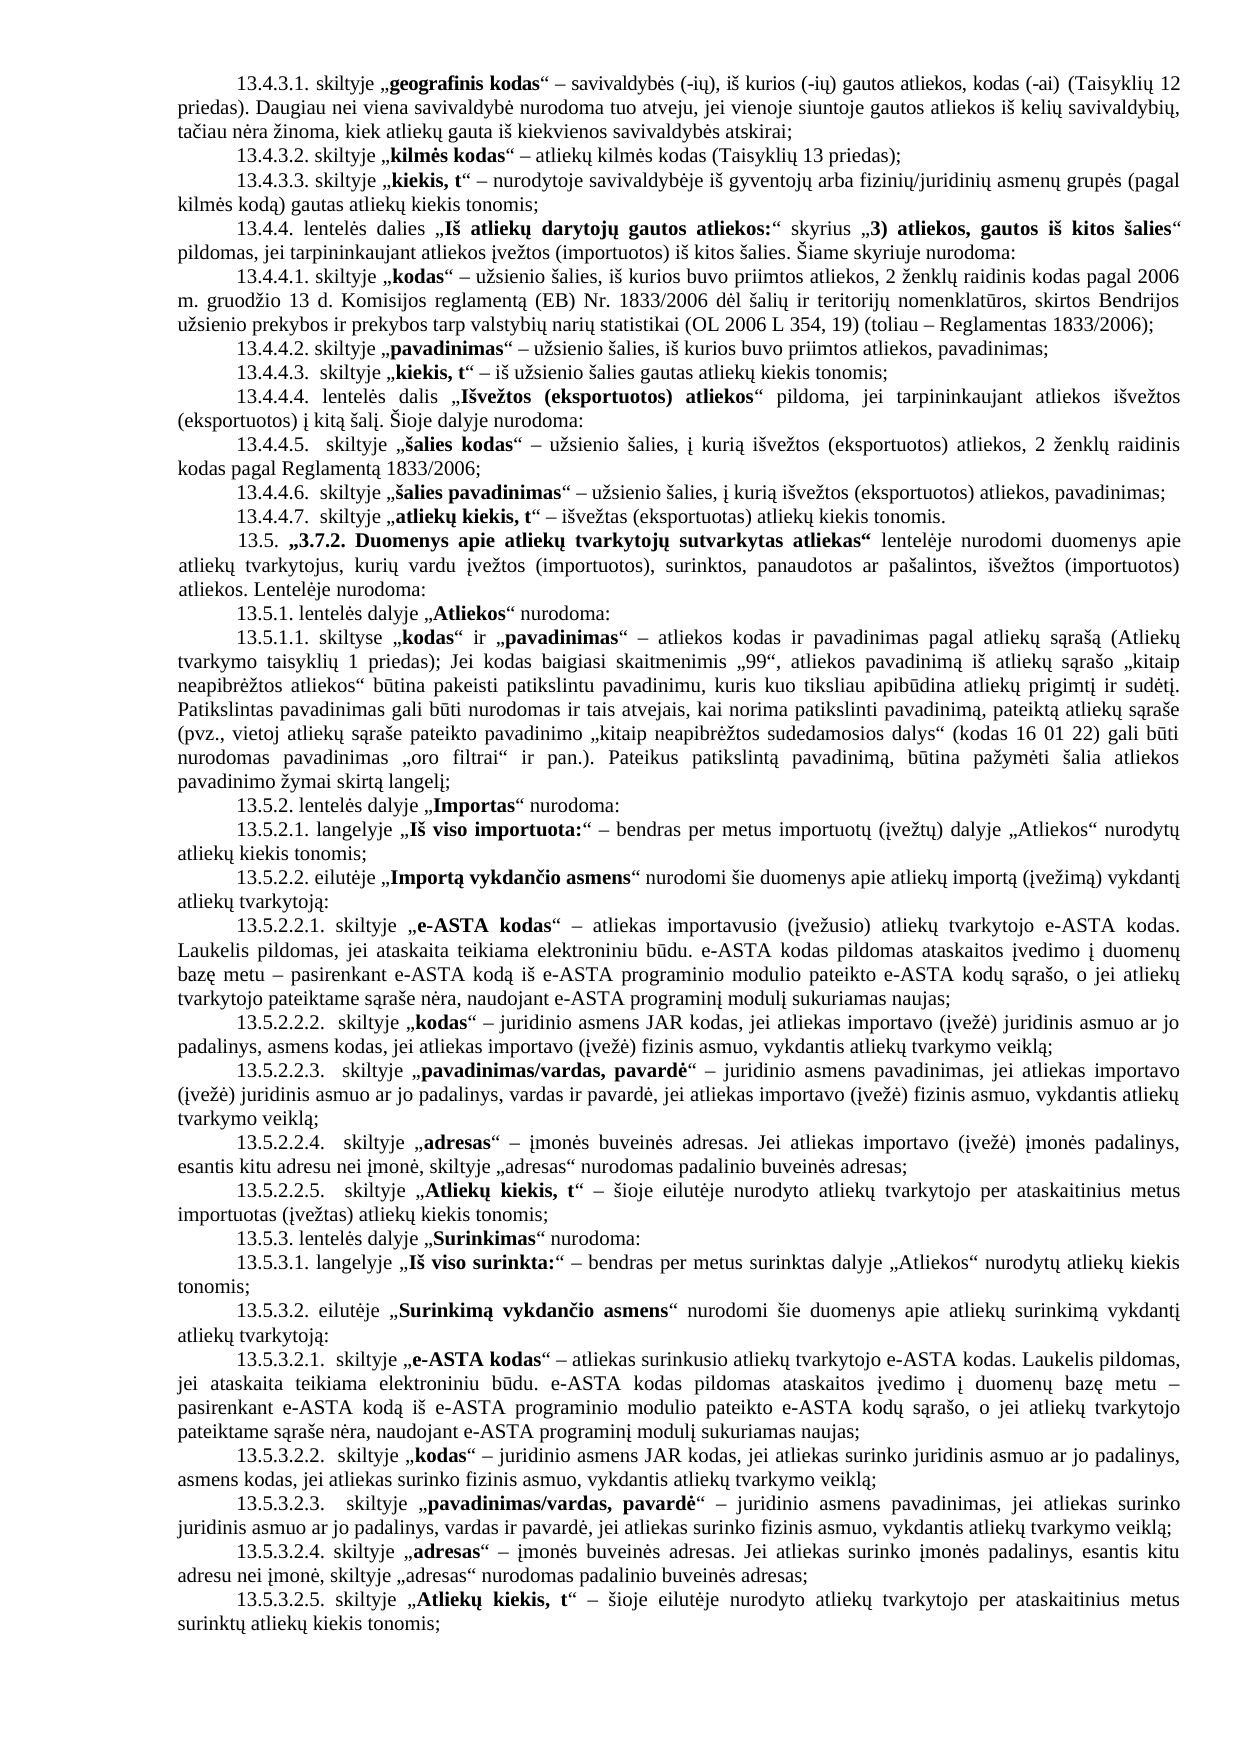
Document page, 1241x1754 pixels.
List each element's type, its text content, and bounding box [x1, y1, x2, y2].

text 13.4.4.1. skiltyje „kodas“ – užsienio šalies, iš kurios buvo priimtos atliekos, 2 ženklų raidinis kodas pagal 2006 m. gruodžio 13 d. Komisijos reglamentą (EB) Nr. 1833/2006 dėl šalių ir teritorijų nomenklatūros, skirtos Bendrijos užsienio prekybos ir prekybos tarp valstybių narių statistikai (OL 2006 L 354, 19) (toliau – Reglamentas 1833/2006); [177, 264, 1181, 336]
text 13.4.3.1. skiltyje „geografinis kodas“ – savivaldybės (-ių), iš kurios (-ių) gautos atliekos, kodas (-ai) (Taisyklių 12 priedas). Daugiau nei viena savivaldybė nurodoma tuo atveju, jei vienoje siuntoje gautos atliekos iš kelių savivaldybių, tačiau nėra žinoma, kiek atliekų gauta iš kiekvienos savivaldybės atskirai; [177, 71, 1181, 143]
text 13.5.2.2.2. skiltyje „kodas“ – juridinio asmens JAR kodas, jei atliekas importavo (įvežė) juridinis asmuo ar jo padalinys, asmens kodas, jei atliekas importavo (įvežė) fizinis asmuo, vykdantis atliekų tvarkymo veiklą; [177, 1010, 1181, 1058]
text 13.5.3.1. langelyje „Iš viso surinkta:“ – bendras per metus surinktas dalyje „Atliekos“ nurodytų atliekų kiekis tonomis; [177, 1250, 1181, 1298]
text 13.5.2.2.3. skiltyje „pavadinimas/vardas, pavardė“ – juridinio asmens pavadinimas, jei atliekas importavo (įvežė) juridinis asmuo ar jo padalinys, vardas ir pavardė, jei atliekas importavo (įvežė) fizinis asmuo, vykdantis atliekų tvarkymo veiklą; [177, 1058, 1181, 1130]
text 13.4.4.6. skiltyje „šalies pavadinimas“ – užsienio šalies, į kurią išvežtos (eksportuotos) atliekos, pavadinimas; [177, 480, 1181, 504]
text 13.5.3.2.2. skiltyje „kodas“ – juridinio asmens JAR kodas, jei atliekas surinko juridinis asmuo ar jo padalinys, asmens kodas, jei atliekas surinko fizinis asmuo, vykdantis atliekų tvarkymo veiklą; [177, 1443, 1181, 1491]
text 13.5.2.2.1. skiltyje „e-ASTA kodas“ – atliekas importavusio (įvežusio) atliekų tvarkytojo e-ASTA kodas. Laukelis pildomas, jei ataskaita teikiama elektroniniu būdu. e-ASTA kodas pildomas ataskaitos įvedimo į duomenų bazę metu – pasirenkant e-ASTA kodą iš e-ASTA programinio modulio pateikto e-ASTA kodų sąrašo, o jei atliekų tvarkytojo pateiktame sąraše nėra, naudojant e-ASTA programinį modulį sukuriamas naujas; [177, 913, 1181, 1010]
text 13.4.4.2. skiltyje „pavadinimas“ – užsienio šalies, iš kurios buvo priimtos atliekos, pavadinimas; [177, 336, 1181, 360]
text 13.5.2.2. eilutėje „Importą vykdančio asmens“ nurodomi šie duomenys apie atliekų importą (įvežimą) vykdantį atliekų tvarkytoją: [177, 865, 1181, 913]
text 13.5.3.2.5. skiltyje „Atliekų kiekis, t“ – šioje eilutėje nurodyto atliekų tvarkytojo per ataskaitinius metus surinktų atliekų kiekis tonomis; [177, 1587, 1181, 1635]
text 13.5.2.1. langelyje „Iš viso importuota:“ – bendras per metus importuotų (įvežtų) dalyje „Atliekos“ nurodytų atliekų kiekis tonomis; [177, 817, 1181, 865]
text 13.4.4.4. lentelės dalis „Išvežtos (eksportuotos) atliekos“ pildoma, jei tarpininkaujant atliekos išvežtos (eksportuotos) į kitą šalį. Šioje dalyje nurodoma: [177, 384, 1181, 432]
text 13.4.4. lentelės dalies „Iš atliekų darytojų gautos atliekos:“ skyrius „3) atliekos, gautos iš kitos šalies“ pildomas, jei tarpininkaujant atliekos įvežtos (importuotos) iš kitos šalies. Šiame skyriuje nurodoma: [177, 216, 1181, 264]
text 13.5. „3.7.2. Duomenys apie atliekų tvarkytojų sutvarkytas atliekas“ lentelėje nurodomi duomenys apie atliekų tvarkytojus, kurių vardu įvežtos (importuotos), surinktos, panaudotos ar pašalintos, išvežtos (importuotos) atliekos. Lentelėje nurodoma: [178, 528, 1181, 601]
text 13.5.3. lentelės dalyje „Surinkimas“ nurodoma: [177, 1226, 1181, 1250]
text 13.4.4.7. skiltyje „atliekų kiekis, t“ – išvežtas (eksportuotas) atliekų kiekis tonomis. [177, 504, 1181, 528]
text 13.4.4.5. skiltyje „šalies kodas“ – užsienio šalies, į kurią išvežtos (eksportuotos) atliekos, 2 ženklų raidinis kodas pagal Reglamentą 1833/2006; [177, 432, 1181, 480]
text 13.5.3.2. eilutėje „Surinkimą vykdančio asmens“ nurodomi šie duomenys apie atliekų surinkimą vykdantį atliekų tvarkytoją: [177, 1298, 1181, 1347]
text 13.5.2. lentelės dalyje „Importas“ nurodoma: [177, 793, 1181, 817]
text 13.4.4.3. skiltyje „kiekis, t“ – iš užsienio šalies gautas atliekų kiekis tonomis; [177, 360, 1181, 384]
text 13.5.3.2.4. skiltyje „adresas“ – įmonės buveinės adresas. Jei atliekas surinko įmonės padalinys, esantis kitu adresu nei įmonė, skiltyje „adresas“ nurodomas padalinio buveinės adresas; [177, 1539, 1181, 1587]
text 13.4.3.2. skiltyje „kilmės kodas“ – atliekų kilmės kodas (Taisyklių 13 priedas); [177, 143, 1181, 167]
text 13.5.3.2.3. skiltyje „pavadinimas/vardas, pavardė“ – juridinio asmens pavadinimas, jei atliekas surinko juridinis asmuo ar jo padalinys, vardas ir pavardė, jei atliekas surinko fizinis asmuo, vykdantis atliekų tvarkymo veiklą; [177, 1491, 1181, 1539]
text 13.5.2.2.4. skiltyje „adresas“ – įmonės buveinės adresas. Jei atliekas importavo (įvežė) įmonės padalinys, esantis kitu adresu nei įmonė, skiltyje „adresas“ nurodomas padalinio buveinės adresas; [177, 1130, 1181, 1178]
text 13.5.1.1. skiltyse „kodas“ ir „pavadinimas“ – atliekos kodas ir pavadinimas pagal atliekų sąrašą (Atliekų tvarkymo taisyklių 1 priedas); Jei kodas baigiasi skaitmenimis „99“, atliekos pavadinimą iš atliekų sąrašo „kitaip neapibrėžtos atliekos“ būtina pakeisti patikslintu pavadinimu, kuris kuo tiksliau apibūdina atliekų prigimtį ir sudėtį. Patikslintas pavadinimas gali būti nurodomas ir tais atvejais, kai norima patikslinti pavadinimą, pateiktą atliekų sąraše (pvz., vietoj atliekų sąraše pateikto pavadinimo „kitaip neapibrėžtos sudedamosios dalys“ (kodas 16 01 22) gali būti nurodomas pavadinimas „oro filtrai“ ir pan.). Pateikus patikslintą pavadinimą, būtina pažymėti šalia atliekos pavadinimo žymai skirtą langelį; [177, 625, 1181, 793]
text 13.5.2.2.5. skiltyje „Atliekų kiekis, t“ – šioje eilutėje nurodyto atliekų tvarkytojo per ataskaitinius metus importuotas (įvežtas) atliekų kiekis tonomis; [177, 1178, 1181, 1226]
text 13.5.3.2.1. skiltyje „e-ASTA kodas“ – atliekas surinkusio atliekų tvarkytojo e-ASTA kodas. Laukelis pildomas, jei ataskaita teikiama elektroniniu būdu. e-ASTA kodas pildomas ataskaitos įvedimo į duomenų bazę metu – pasirenkant e-ASTA kodą iš e-ASTA programinio modulio pateikto e-ASTA kodų sąrašo, o jei atliekų tvarkytojo pateiktame sąraše nėra, naudojant e-ASTA programinį modulį sukuriamas naujas; [177, 1347, 1181, 1443]
text 13.5.1. lentelės dalyje „Atliekos“ nurodoma: [177, 601, 1181, 625]
text 13.4.3.3. skiltyje „kiekis, t“ – nurodytoje savivaldybėje iš gyventojų arba fizinių/juridinių asmenų grupės (pagal kilmės kodą) gautas atliekų kiekis tonomis; [177, 167, 1181, 216]
